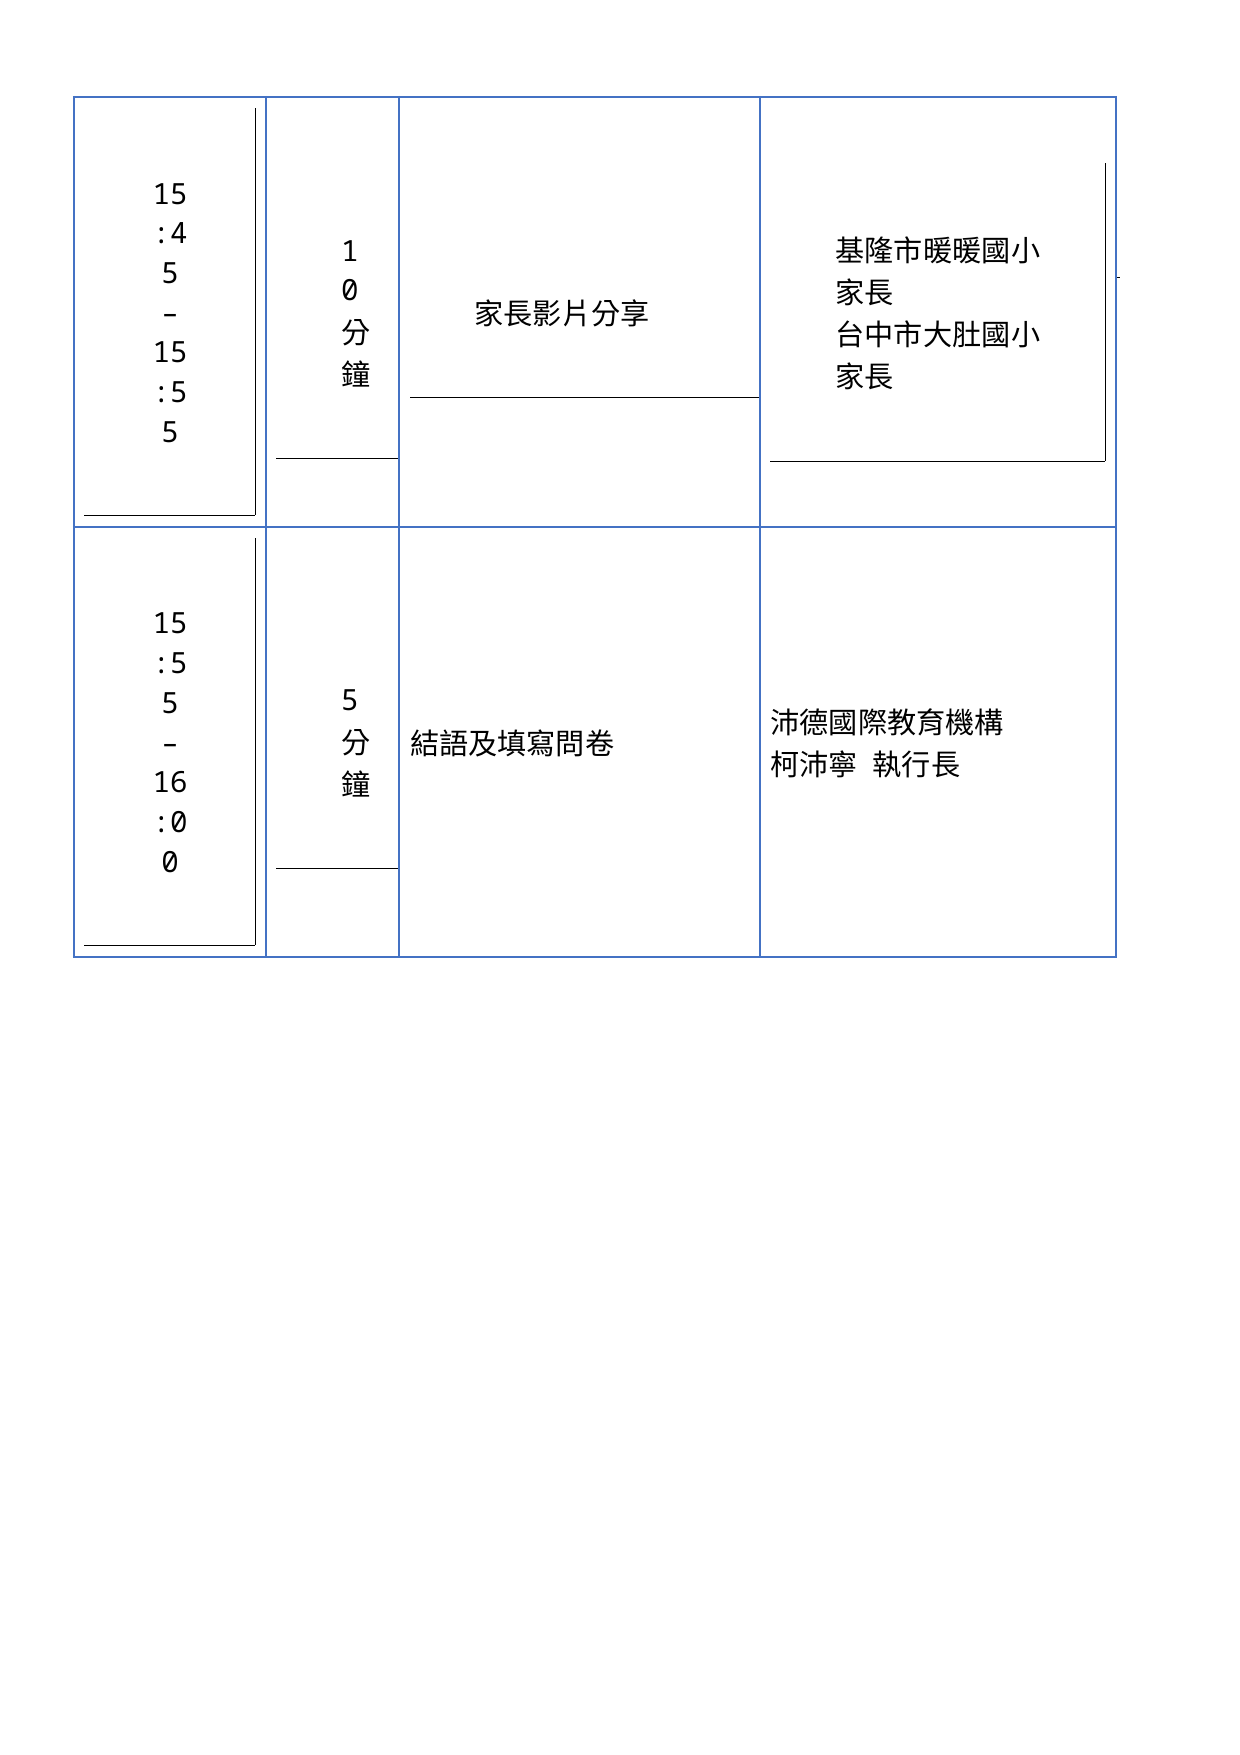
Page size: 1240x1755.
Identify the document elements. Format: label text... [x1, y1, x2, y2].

table_cell 15:55 – 16:00 [75, 528, 265, 956]
table_cell 沛德國際教育機構 柯沛寧 執行長 [761, 528, 1115, 956]
table_cell 家長影片分享 [400, 98, 759, 526]
table_cell 10分鐘 [267, 98, 398, 526]
table_cell 結語及填寫問卷 [400, 528, 759, 956]
table_cell 15:45 – 15:55 [75, 98, 265, 526]
table_cell 5分鐘 [267, 528, 398, 956]
table_cell 基隆市暖暖國小 家長 台中市大肚國小 家長 [761, 98, 1115, 526]
